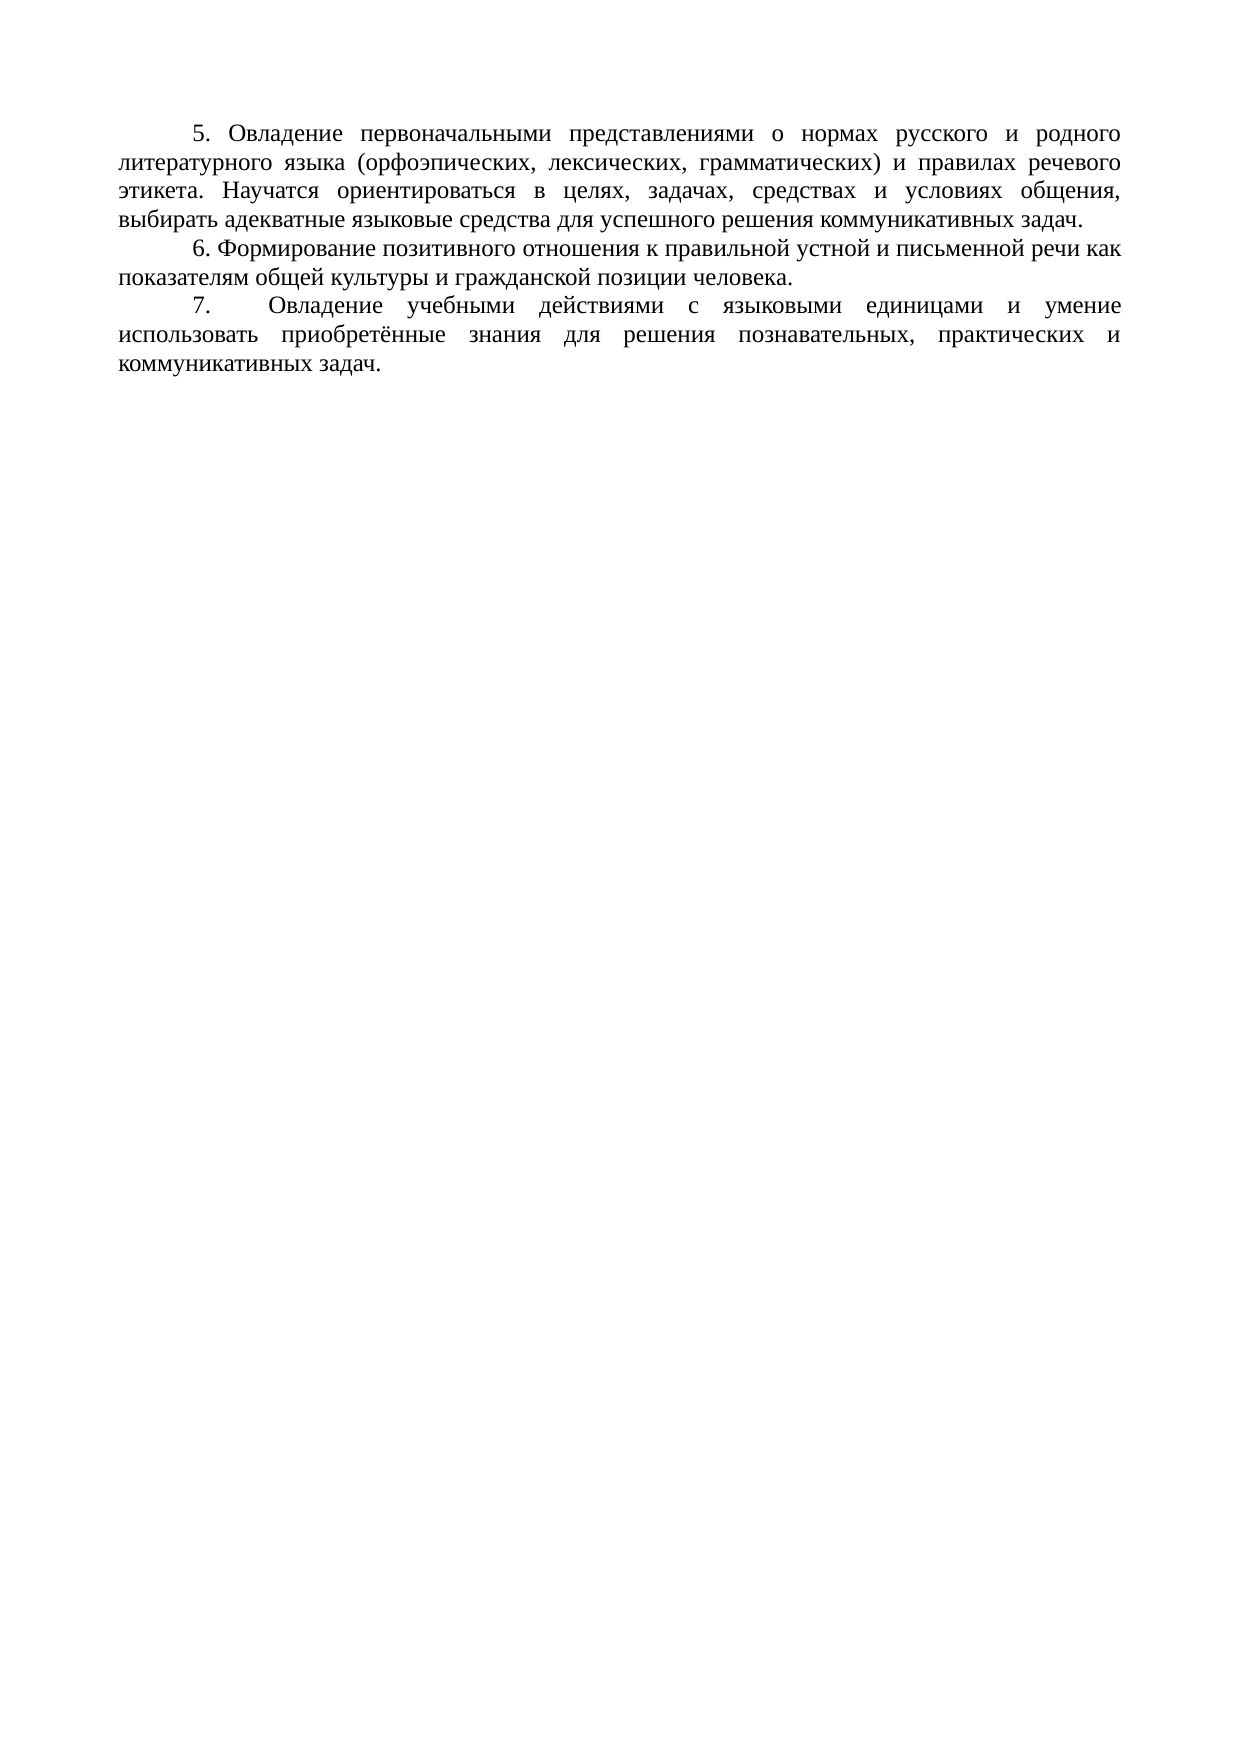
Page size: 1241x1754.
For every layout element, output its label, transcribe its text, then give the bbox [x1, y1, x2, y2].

text 5. Овладение первоначальными представлениями о нормах русского и родного литературного языка (орфоэпических, лексических, грамматических) и правилах речевого этикета. Научатся ориентироваться в целях, задачах, средствах и условиях общения, выбирать адекватные языковые средства для успешного решения коммуникативных задач. [118, 118, 1122, 233]
list Овладение учебными действиями с языковыми единицами и умение использовать приобретённые знания для решения познавательных, практических и коммуникативных задач. [118, 291, 1122, 377]
text 6. Формирование позитивного отношения к правильной устной и письменной речи как показателям общей культуры и гражданской позиции человека. [118, 233, 1122, 291]
